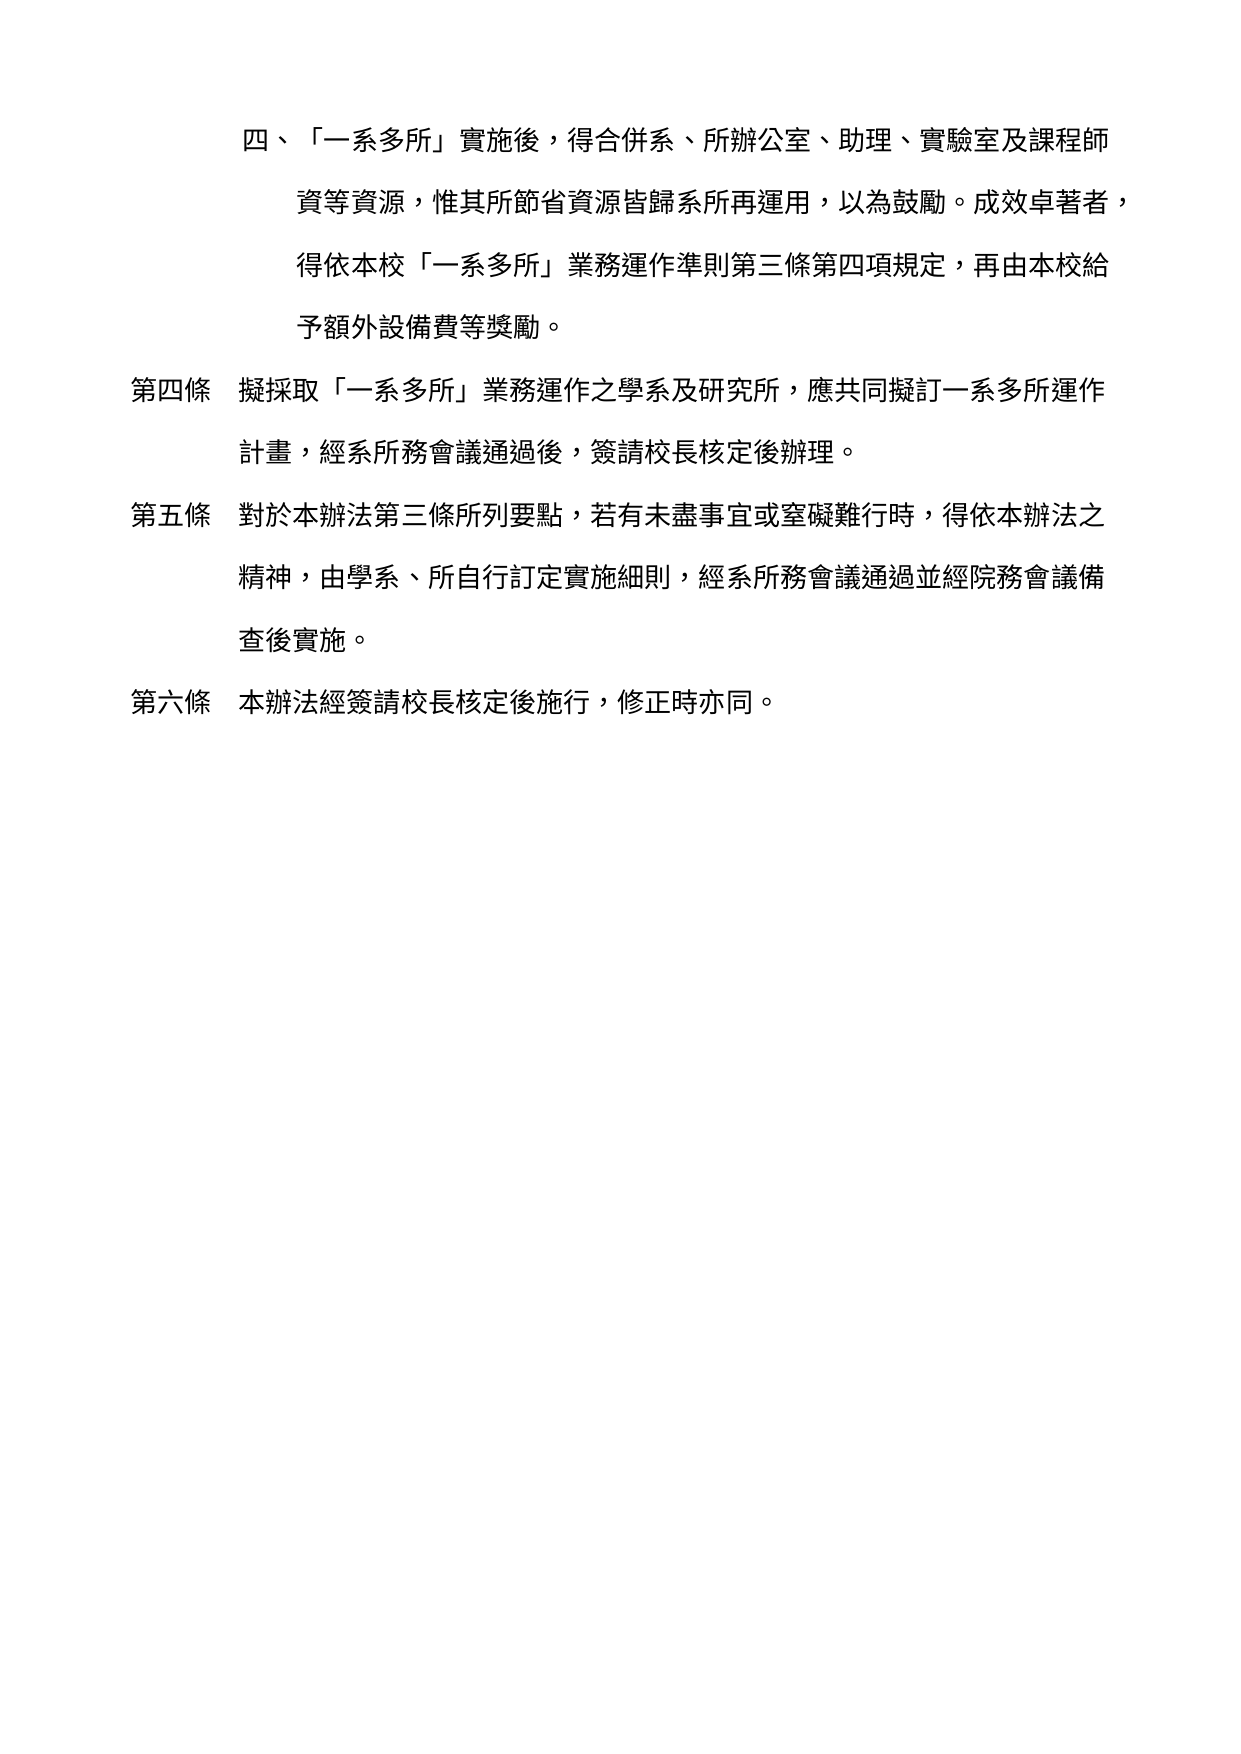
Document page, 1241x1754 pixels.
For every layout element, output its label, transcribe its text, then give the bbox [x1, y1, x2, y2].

text 第四條 擬採取「一系多所」業務運作之學系及研究所，應共同擬訂一系多所運作計畫，經系所務會議通過後，簽請校長核定後辦理。 [130, 347, 1110, 472]
text 四、「一系多所」實施後，得合併系、所辦公室、助理、實驗室及課程師資等資源，惟其所節省資源皆歸系所再運用，以為鼓勵。成效卓著者，得依本校「一系多所」業務運作準則第三條第四項規定，再由本校給予額外設備費等獎勵。 [242, 97, 1110, 347]
text 第六條 本辦法經簽請校長核定後施行，修正時亦同。 [130, 659, 1110, 722]
text 第五條 對於本辦法第三條所列要點，若有未盡事宜或窒礙難行時，得依本辦法之精神，由學系、所自行訂定實施細則，經系所務會議通過並經院務會議備查後實施。 [130, 472, 1110, 659]
